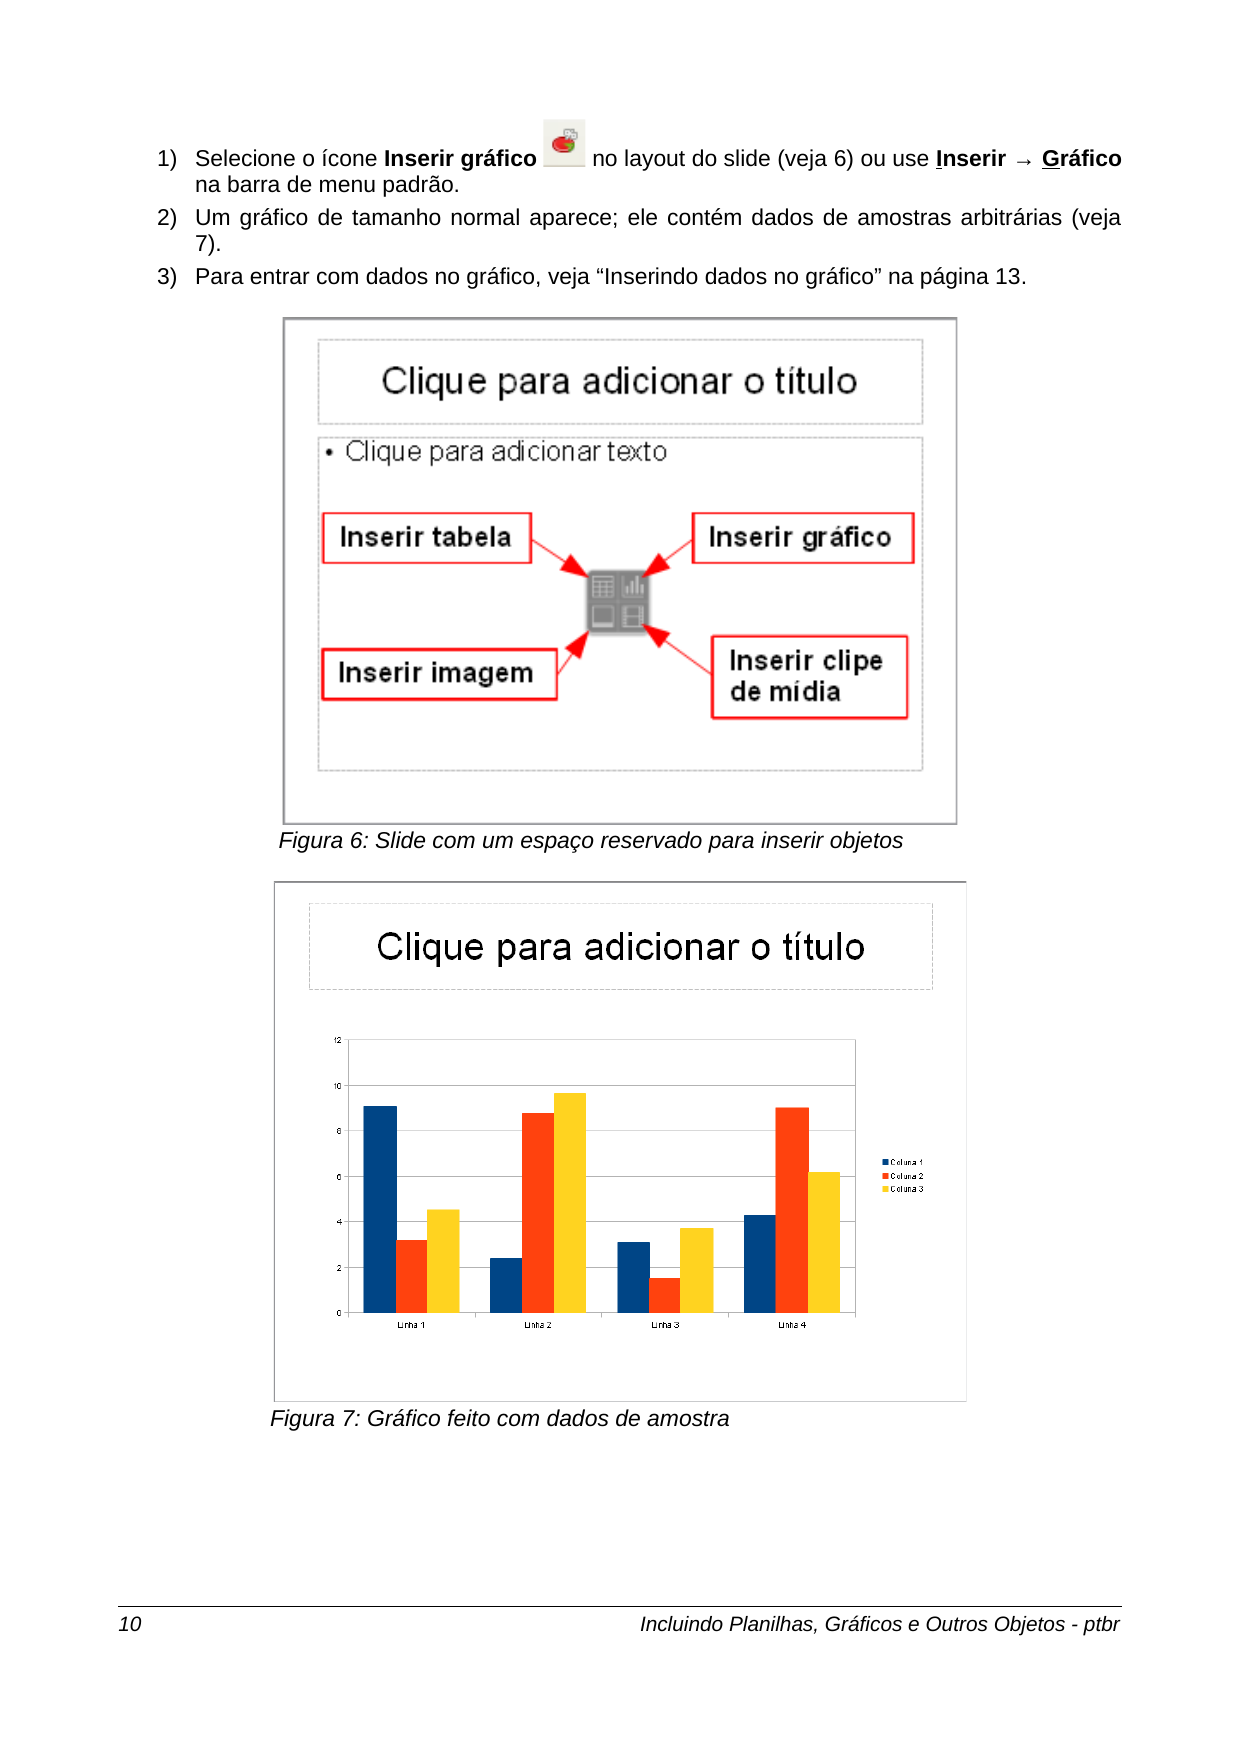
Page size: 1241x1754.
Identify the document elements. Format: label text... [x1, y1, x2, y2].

picture [273, 881, 967, 1402]
text Figura 6: Slide com um espaço reservado para inserir objetos [278, 314, 962, 854]
picture [543, 118, 586, 167]
list Selecione o ícone Inserir gráfico no layout do slide (veja Figura 6) ou use Inserir → Gráfico na barra de menu padrão. [177, 118, 1122, 198]
picture [282, 317, 958, 825]
text Figura 7: Gráfico feito com dados de amostra [270, 879, 970, 1431]
list Um gráfico de tamanho normal aparece; ele contém dados de amostras arbitrárias (veja Figura 7). [177, 204, 1122, 257]
list Para entrar com dados no gráfico, veja “Inserindo dados no gráfico” na página 13. [177, 263, 1122, 289]
